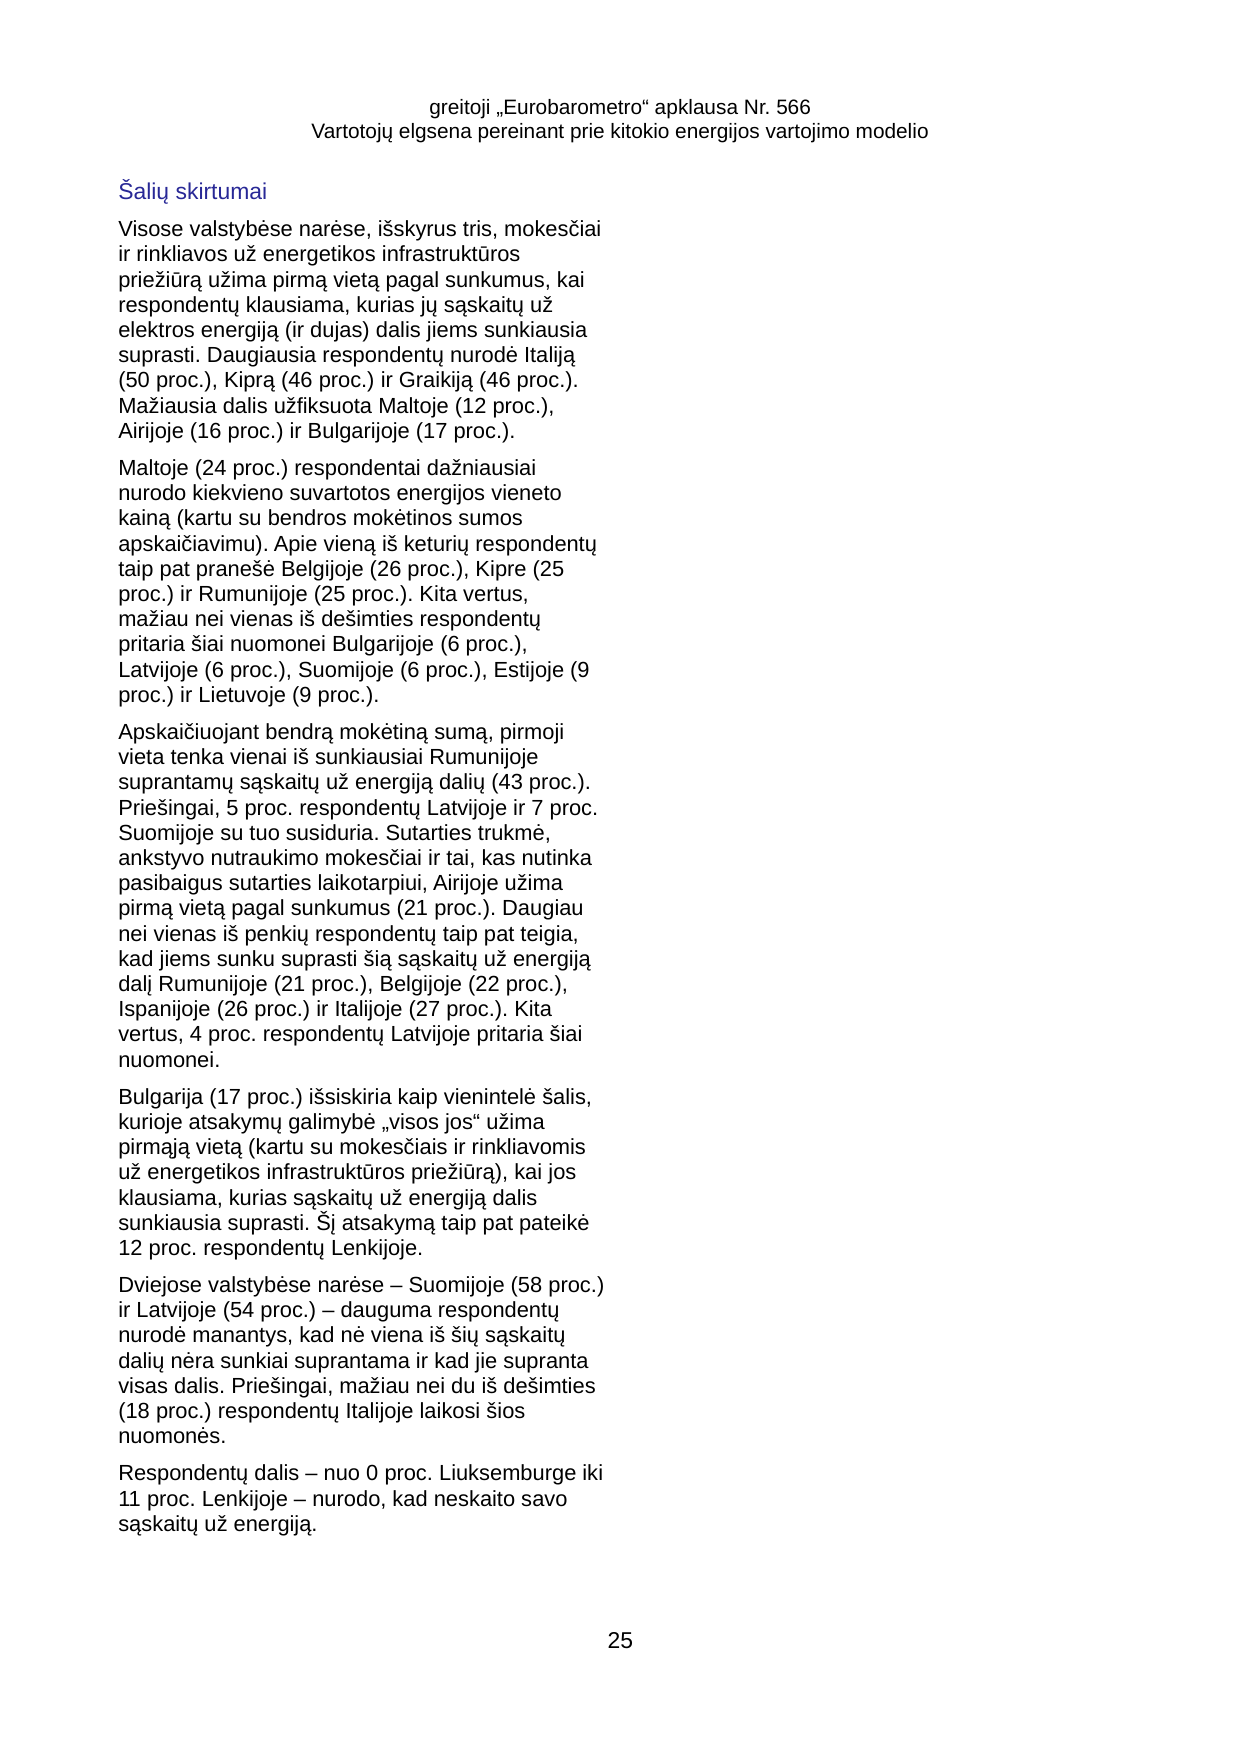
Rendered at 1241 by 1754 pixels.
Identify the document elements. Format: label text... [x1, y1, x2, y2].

text Dviejose valstybėse narėse – Suomijoje (58 proc.) ir Latvijoje (54 proc.) – dauguma respondentų nurodė manantys, kad nė viena iš šių sąskaitų dalių nėra sunkiai suprantama ir kad jie supranta visas dalis. Priešingai, mažiau nei du iš dešimties (18 proc.) respondentų Italijoje laikosi šios nuomonės. [118, 1272, 605, 1448]
text Apskaičiuojant bendrą mokėtiną sumą, pirmoji vieta tenka vienai iš sunkiausiai Rumunijoje suprantamų sąskaitų už energiją dalių (43 proc.). Priešingai, 5 proc. respondentų Latvijoje ir 7 proc. Suomijoje su tuo susiduria. Sutarties trukmė, ankstyvo nutraukimo mokesčiai ir tai, kas nutinka pasibaigus sutarties laikotarpiui, Airijoje užima pirmą vietą pagal sunkumus (21 proc.). Daugiau nei vienas iš penkių respondentų taip pat teigia, kad jiems sunku suprasti šią sąskaitų už energiją dalį Rumunijoje (21 proc.), Belgijoje (22 proc.), Ispanijoje (26 proc.) ir Italijoje (27 proc.). Kita vertus, 4 proc. respondentų Latvijoje pritaria šiai nuomonei. [118, 719, 605, 1072]
text Visose valstybėse narėse, išskyrus tris, mokesčiai ir rinkliavos už energetikos infrastruktūros priežiūrą užima pirmą vietą pagal sunkumus, kai respondentų klausiama, kurias jų sąskaitų už elektros energiją (ir dujas) dalis jiems sunkiausia suprasti. Daugiausia respondentų nurodė Italiją (50 proc.), Kiprą (46 proc.) ir Graikiją (46 proc.). Mažiausia dalis užfiksuota Maltoje (12 proc.), Airijoje (16 proc.) ir Bulgarijoje (17 proc.). [118, 216, 605, 443]
text Bulgarija (17 proc.) išsiskiria kaip vienintelė šalis, kurioje atsakymų galimybė „visos jos“ užima pirmąją vietą (kartu su mokesčiais ir rinkliavomis už energetikos infrastruktūros priežiūrą), kai jos klausiama, kurias sąskaitų už energiją dalis sunkiausia suprasti. Šį atsakymą taip pat pateikė 12 proc. respondentų Lenkijoje. [118, 1083, 605, 1260]
text Respondentų dalis – nuo 0 proc. Liuksemburge iki 11 proc. Lenkijoje – nurodo, kad neskaito savo sąskaitų už energiją. [118, 1460, 605, 1536]
text Maltoje (24 proc.) respondentai dažniausiai nurodo kiekvieno suvartotos energijos vieneto kainą (kartu su bendros mokėtinos sumos apskaičiavimu). Apie vieną iš keturių respondentų taip pat pranešė Belgijoje (26 proc.), Kipre (25 proc.) ir Rumunijoje (25 proc.). Kita vertus, mažiau nei vienas iš dešimties respondentų pritaria šiai nuomonei Bulgarijoje (6 proc.), Latvijoje (6 proc.), Suomijoje (6 proc.), Estijoje (9 proc.) ir Lietuvoje (9 proc.). [118, 455, 605, 707]
text Šalių skirtumai [118, 178, 605, 204]
